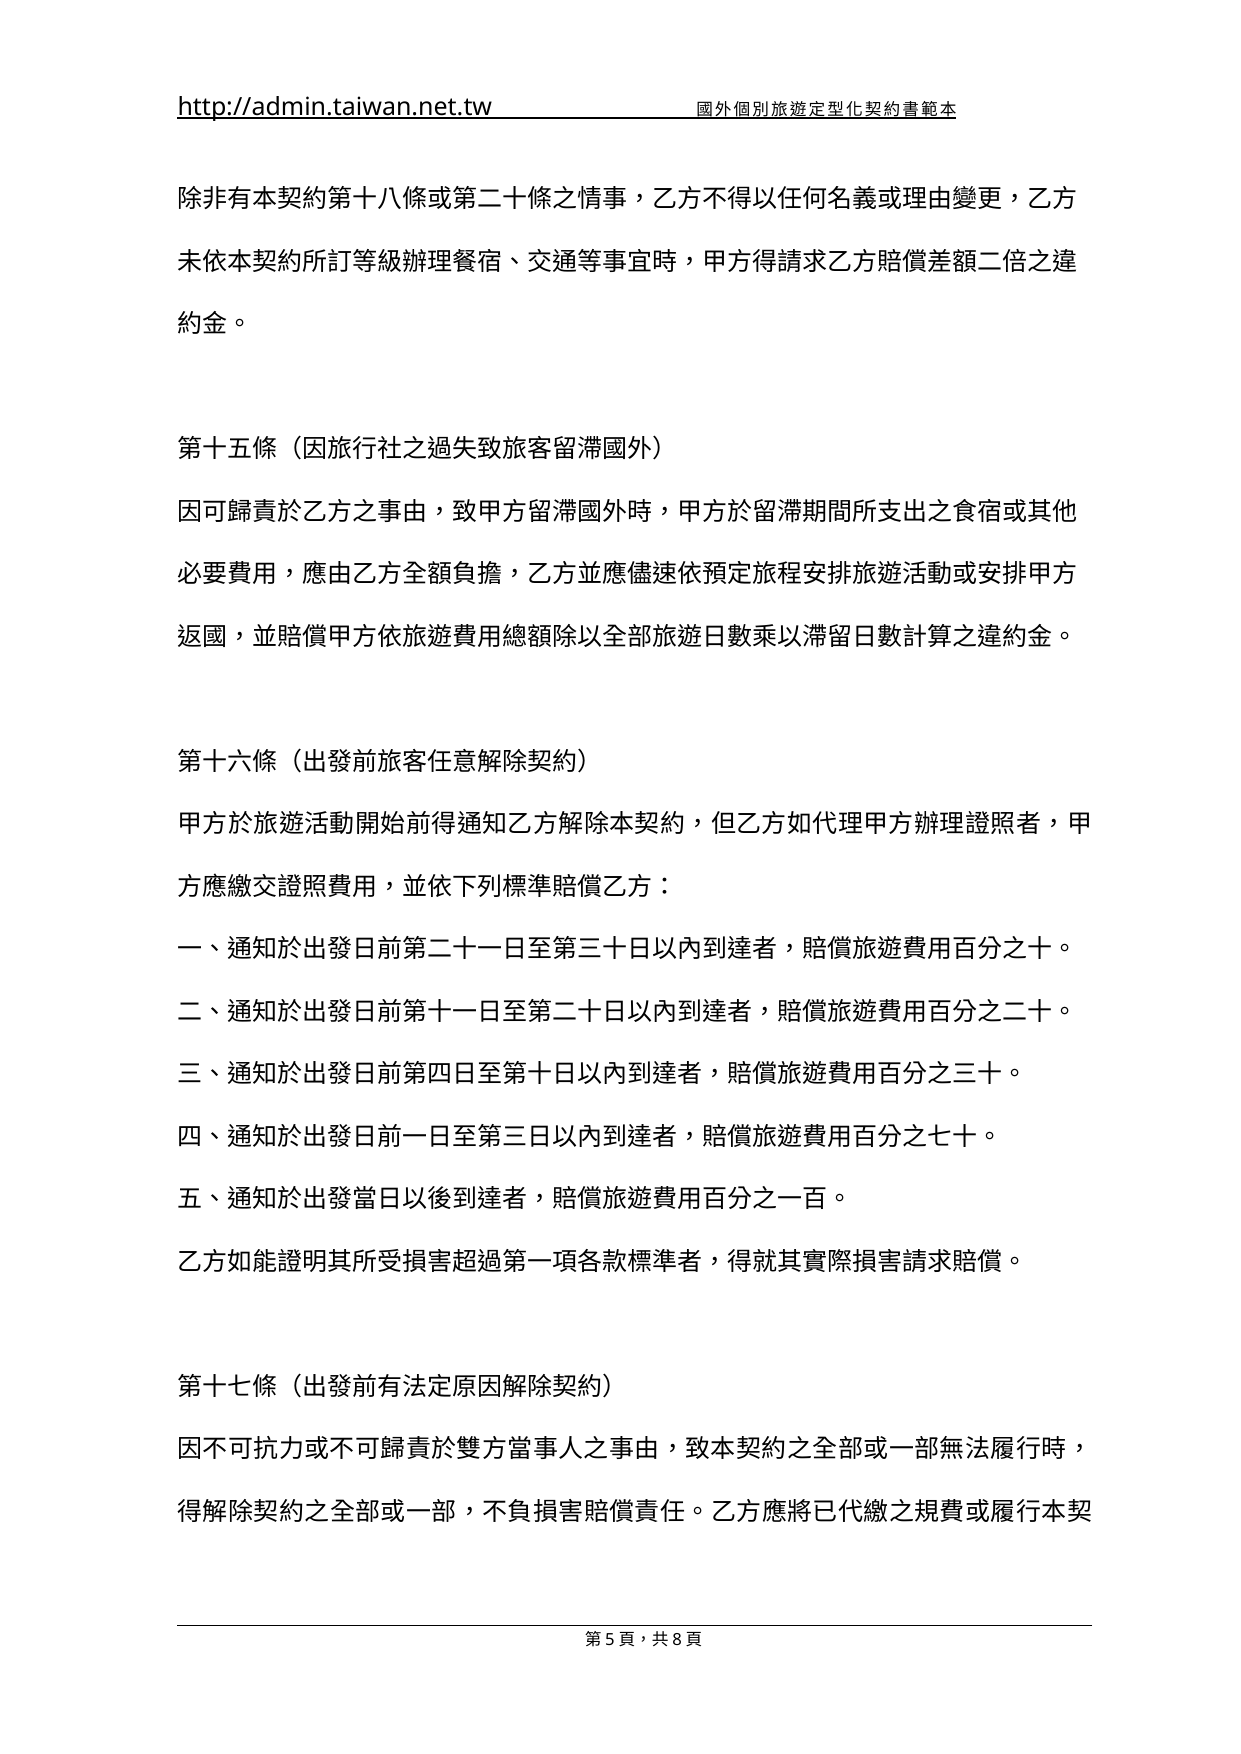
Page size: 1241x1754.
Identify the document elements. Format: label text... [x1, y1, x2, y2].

text 四、通知於出發日前一日至第三日以內到達者，賠償旅遊費用百分之七十。 [177, 1093, 1092, 1155]
text 因可歸責於乙方之事由，致甲方留滯國外時，甲方於留滯期間所支出之食宿或其他必要費用，應由乙方全額負擔，乙方並應儘速依預定旅程安排旅遊活動或安排甲方返國，並賠償甲方依旅遊費用總額除以全部旅遊日數乘以滯留日數計算之違約金。 [177, 468, 1092, 655]
text 因不可抗力或不可歸責於雙方當事人之事由，致本契約之全部或一部無法履行時，得解除契約之全部或一部，不負損害賠償責任。乙方應將已代繳之規費或履行本契 [177, 1405, 1092, 1530]
text 第十六條（出發前旅客任意解除契約） [177, 718, 1092, 780]
text 三、通知於出發日前第四日至第十日以內到達者，賠償旅遊費用百分之三十。 [177, 1030, 1092, 1093]
text 一、通知於出發日前第二十一日至第三十日以內到達者，賠償旅遊費用百分之十。 [177, 905, 1092, 968]
text 第十七條（出發前有法定原因解除契約） [177, 1343, 1092, 1405]
text 五、通知於出發當日以後到達者，賠償旅遊費用百分之一百。 [177, 1155, 1092, 1218]
text 第十五條（因旅行社之過失致旅客留滯國外） [177, 405, 1092, 468]
text 二、通知於出發日前第十一日至第二十日以內到達者，賠償旅遊費用百分之二十。 [177, 968, 1092, 1030]
text 甲方於旅遊活動開始前得通知乙方解除本契約，但乙方如代理甲方辦理證照者，甲方應繳交證照費用，並依下列標準賠償乙方： [177, 780, 1092, 905]
text 除非有本契約第十八條或第二十條之情事，乙方不得以任何名義或理由變更，乙方未依本契約所訂等級辦理餐宿、交通等事宜時，甲方得請求乙方賠償差額二倍之違約金。 [177, 155, 1092, 343]
text 乙方如能證明其所受損害超過第一項各款標準者，得就其實際損害請求賠償。 [177, 1218, 1092, 1280]
